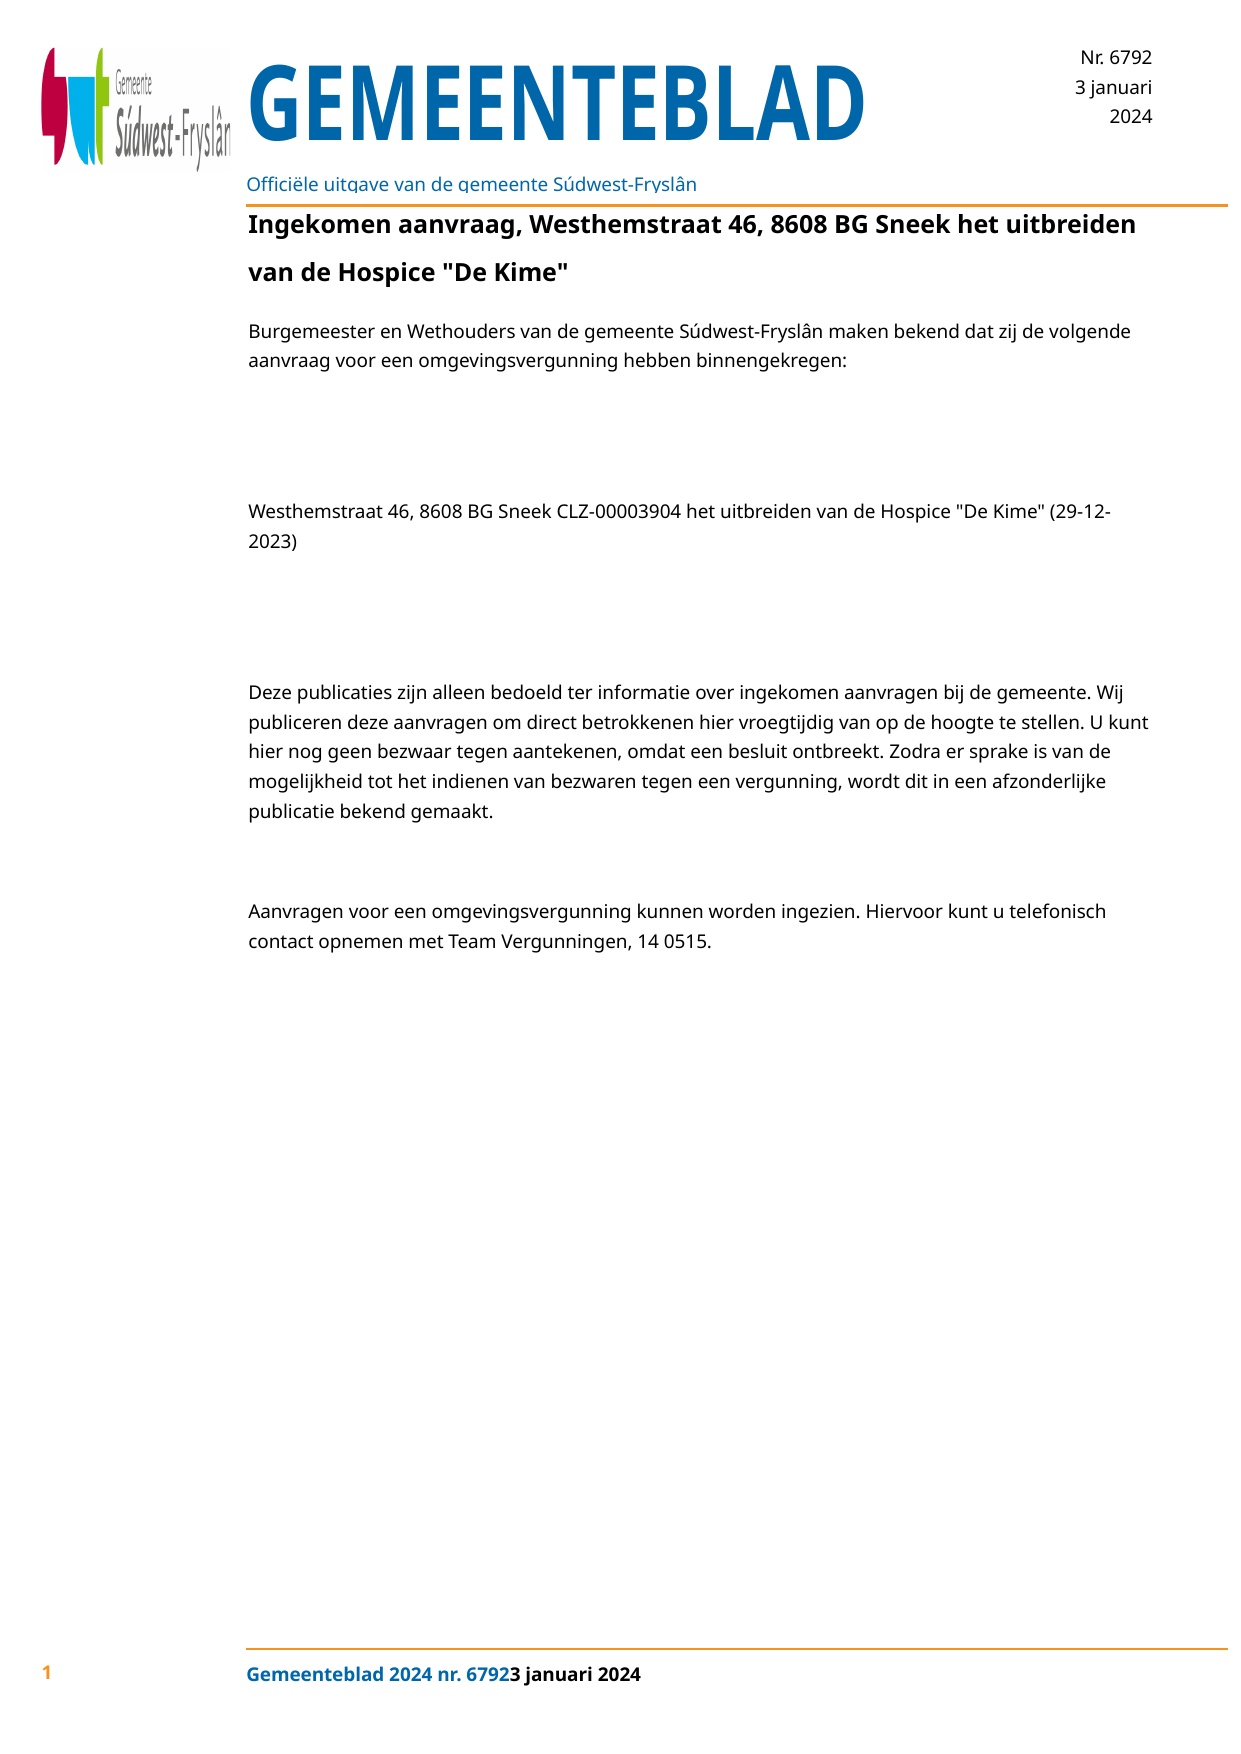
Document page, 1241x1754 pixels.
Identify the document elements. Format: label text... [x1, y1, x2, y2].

text Deze publicaties zijn alleen bedoeld ter informatie over ingekomen aanvragen bij de gemeente. Wij publiceren deze aanvragen om direct betrokkenen hier vroegtijdig van op de hoogte te stellen. U kunt hier nog geen bezwaar tegen aantekenen, omdat een besluit ontbreekt. Zodra er sprake is van de mogelijkheid tot het indienen van bezwaren tegen een vergunning, wordt dit in een afzonderlijke publicatie bekend gemaakt. [248, 679, 1152, 824]
text Westhemstraat 46, 8608 BG Sneek CLZ-00003904 het uitbreiden van de Hospice "De Kime" (29-12-2023) [248, 499, 1152, 554]
picture [41, 47, 231, 172]
text Ingekomen aanvraag, Westhemstraat 46, 8608 BG Sneek het uitbreiden van de Hospice "De Kime" [248, 207, 1152, 288]
text Burgemeester en Wethouders van de gemeente Súdwest-Fryslân maken bekend dat zij de volgende aanvraag voor een omgevingsvergunning hebben binnengekregen: [248, 318, 1152, 373]
text Aanvragen voor een omgevingsvergunning kunnen worden ingezien. Hiervoor kunt u telefonisch contact opnemen met Team Vergunningen, 14 0515. [248, 899, 1152, 954]
